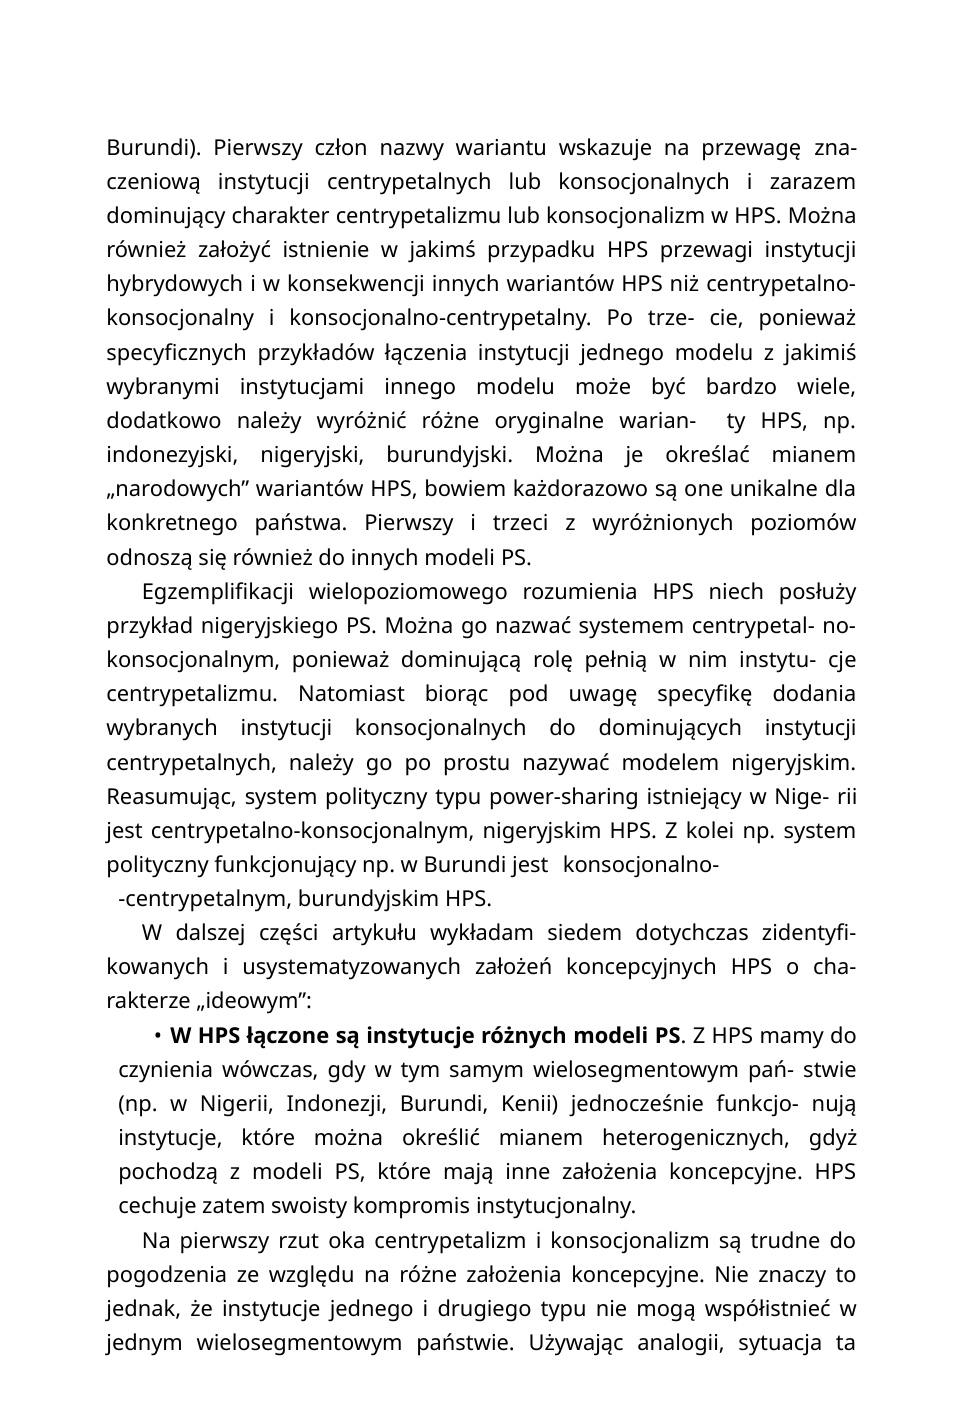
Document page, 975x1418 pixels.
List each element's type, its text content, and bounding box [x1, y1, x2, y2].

text Burundi). Pierwszy człon nazwy wariantu wskazuje na przewagę zna- czeniową instytucji centrypetalnych lub konsocjonalnych i zarazem dominujący charakter centrypetalizmu lub konsocjonalizm w HPS. Można również założyć istnienie w jakimś przypadku HPS przewagi instytucji hybrydowych i w konsekwencji innych wariantów HPS niż centrypetalno-konsocjonalny i konsocjonalno-centrypetalny. Po trze- cie, ponieważ specyficznych przykładów łączenia instytucji jednego modelu z jakimiś wybranymi instytucjami innego modelu może być bardzo wiele, dodatkowo należy wyróżnić różne oryginalne warian- ty HPS, np. indonezyjski, nigeryjski, burundyjski. Można je określać mianem „narodowych” wariantów HPS, bowiem każdorazowo są one unikalne dla konkretnego państwa. Pierwszy i trzeci z wyróżnionych poziomów odnoszą się również do innych modeli PS. [106, 131, 857, 571]
text Egzemplifikacji wielopoziomowego rozumienia HPS niech posłuży przykład nigeryjskiego PS. Można go nazwać systemem centrypetal- no-konsocjonalnym, ponieważ dominującą rolę pełnią w nim instytu- cje centrypetalizmu. Natomiast biorąc pod uwagę specyfikę dodania wybranych instytucji konsocjonalnych do dominujących instytucji centrypetalnych, należy go po prostu nazywać modelem nigeryjskim. Reasumując, system polityczny typu power-sharing istniejący w Nige- rii jest centrypetalno-konsocjonalnym, nigeryjskim HPS. Z kolei np. system polityczny funkcjonujący np. w Burundi jest konsocjonalno- [106, 576, 857, 879]
text -centrypetalnym, burundyjskim HPS. [118, 883, 869, 913]
text Na pierwszy rzut oka centrypetalizm i konsocjonalizm są trudne do pogodzenia ze względu na różne założenia koncepcyjne. Nie znaczy to jednak, że instytucje jednego i drugiego typu nie mogą współistnieć w jednym wielosegmentowym państwie. Używając analogii, sytuacja ta [106, 1225, 857, 1357]
text W dalszej części artykułu wykładam siedem dotychczas zidentyfi- kowanych i usystematyzowanych założeń koncepcyjnych HPS o cha- rakterze „ideowym”: [106, 917, 857, 1015]
list W HPS łączone są instytucje różnych modeli PS. Z HPS mamy do czynienia wówczas, gdy w tym samym wielosegmentowym pań- stwie (np. w Nigerii, Indonezji, Burundi, Kenii) jednocześnie funkcjo- nują instytucje, które można określić mianem heterogenicznych, gdyż pochodzą z modeli PS, które mają inne założenia koncepcyjne. HPS cechuje zatem swoisty kompromis instytucjonalny. [118, 1020, 857, 1220]
